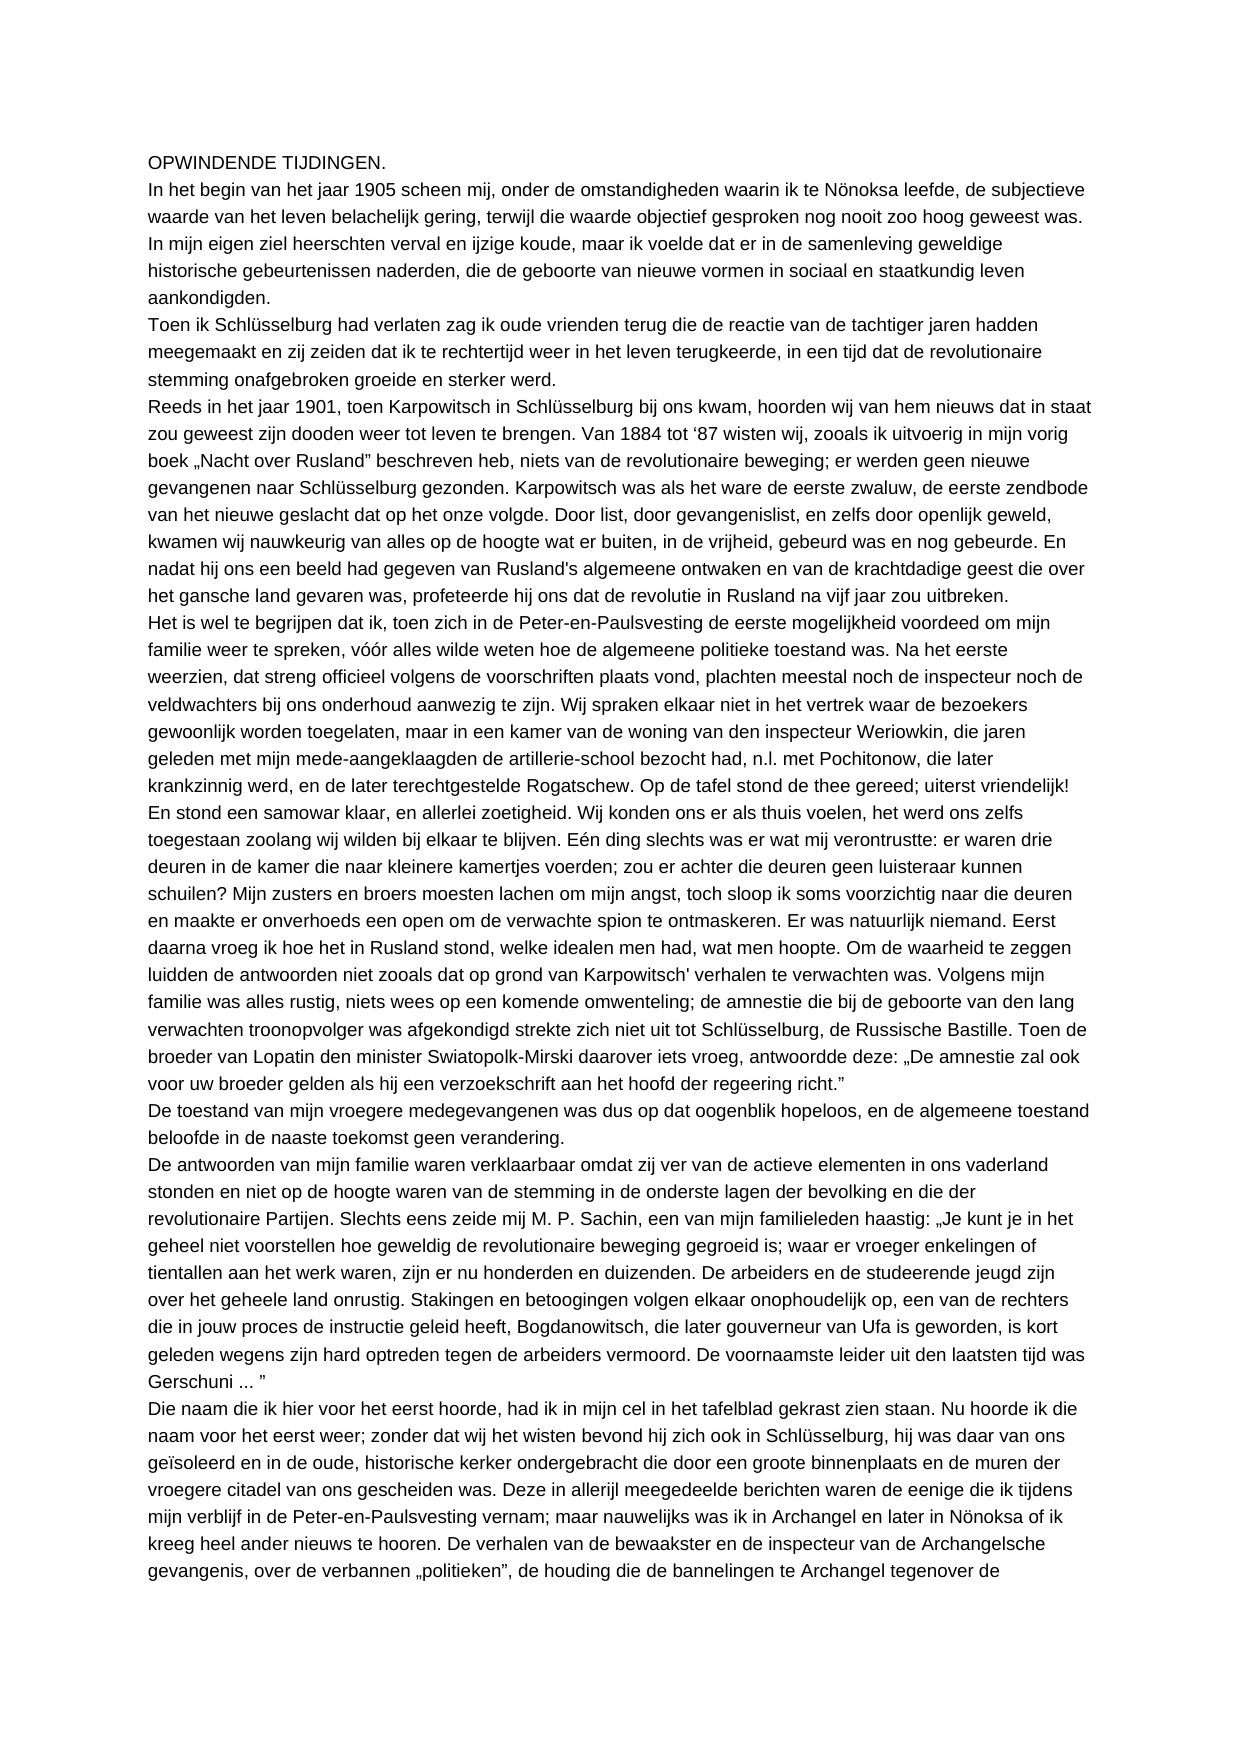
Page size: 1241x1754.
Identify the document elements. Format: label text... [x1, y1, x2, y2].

text De antwoorden van mijn familie waren verklaarbaar omdat zij ver van de actieve elementen in ons vaderland stonden en niet op de hoogte waren van de stemming in de onderste lagen der bevolking en die der revolutionaire Partijen. Slechts eens zeide mij M. P. Sachin, een van mijn familieleden haastig: „Je kunt je in het geheel niet voorstellen hoe geweldig de revolutionaire beweging gegroeid is; waar er vroeger enkelingen of tientallen aan het werk waren, zijn er nu honderden en duizenden. De arbeiders en de studeerende jeugd zijn over het geheele land onrustig. Stakingen en betoogingen volgen elkaar onophoudelijk op, een van de rechters die in jouw proces de instructie geleid heeft, Bogdanowitsch, die later gouverneur van Ufa is geworden, is kort geleden wegens zijn hard optreden tegen de arbeiders vermoord. De voornaamste leider uit den laatsten tijd was Gerschuni ... ” [148, 1150, 1093, 1393]
text Het is wel te begrijpen dat ik, toen zich in de Peter-en-Paulsvesting de eerste mogelijkheid voordeed om mijn familie weer te spreken, vóór alles wilde weten hoe de algemeene politieke toestand was. Na het eerste weerzien, dat streng officieel volgens de voorschriften plaats vond, plachten meestal noch de inspecteur noch de veldwachters bij ons onderhoud aanwezig te zijn. Wij spraken elkaar niet in het vertrek waar de bezoekers gewoonlijk worden toegelaten, maar in een kamer van de woning van den inspecteur Weriowkin, die jaren geleden met mijn mede-aangeklaagden de artillerie-school bezocht had, n.l. met Pochitonow, die later krankzinnig werd, en de later terechtgestelde Rogatschew. Op de tafel stond de thee gereed; uiterst vriendelijk! En stond een samowar klaar, en allerlei zoetigheid. Wij konden ons er als thuis voelen, het werd ons zelfs toegestaan zoolang wij wilden bij elkaar te blijven. Eén ding slechts was er wat mij verontrustte: er waren drie deuren in de kamer die naar kleinere kamertjes voerden; zou er achter die deuren geen luisteraar kunnen schuilen? Mijn zusters en broers moesten lachen om mijn angst, toch sloop ik soms voorzichtig naar die deuren en maakte er onverhoeds een open om de verwachte spion te ontmaskeren. Er was natuurlijk niemand. Eerst daarna vroeg ik hoe het in Rusland stond, welke idealen men had, wat men hoopte. Om de waarheid te zeggen luidden de antwoorden niet zooals dat op grond van Karpowitsch' verhalen te verwachten was. Volgens mijn familie was alles rustig, niets wees op een komende omwenteling; de amnestie die bij de geboorte van den lang verwachten troonopvolger was afgekondigd strekte zich niet uit tot Schlüsselburg, de Russische Bastille. Toen de broeder van Lopatin den minister Swiatopolk-Mirski daarover iets vroeg, antwoordde deze: „De amnestie zal ook voor uw broeder gelden als hij een verzoekschrift aan het hoofd der regeering richt.” [148, 608, 1093, 1096]
text OPWINDENDE TIJDINGEN. [148, 148, 1093, 175]
text Reeds in het jaar 1901, toen Karpowitsch in Schlüsselburg bij ons kwam, hoorden wij van hem nieuws dat in staat zou geweest zijn dooden weer tot leven te brengen. Van 1884 tot ‘87 wisten wij, zooals ik uitvoerig in mijn vorig boek „Nacht over Rusland” beschreven heb, niets van de revolutionaire beweging; er werden geen nieuwe gevangenen naar Schlüsselburg gezonden. Karpowitsch was als het ware de eerste zwaluw, de eerste zendbode van het nieuwe geslacht dat op het onze volgde. Door list, door gevangenislist, en zelfs door openlijk geweld, kwamen wij nauwkeurig van alles op de hoogte wat er buiten, in de vrijheid, gebeurd was en nog gebeurde. En nadat hij ons een beeld had gegeven van Rusland's algemeene ontwaken en van de krachtdadige geest die over het gansche land gevaren was, profeteerde hij ons dat de revolutie in Rusland na vijf jaar zou uitbreken. [148, 391, 1093, 608]
text Die naam die ik hier voor het eerst hoorde, had ik in mijn cel in het tafelblad gekrast zien staan. Nu hoorde ik die naam voor het eerst weer; zonder dat wij het wisten bevond hij zich ook in Schlüsselburg, hij was daar van ons geïsoleerd en in de oude, historische kerker ondergebracht die door een groote binnenplaats en de muren der vroegere citadel van ons gescheiden was. Deze in allerijl meegedeelde berichten waren de eenige die ik tijdens mijn verblijf in de Peter-en-Paulsvesting vernam; maar nauwelijks was ik in Archangel en later in Nönoksa of ik kreeg heel ander nieuws te hooren. De verhalen van de bewaakster en de inspecteur van de Archangelsche gevangenis, over de verbannen „politieken”, de houding die de bannelingen te Archangel tegenover de [148, 1393, 1093, 1583]
text In het begin van het jaar 1905 scheen mij, onder de omstandigheden waarin ik te Nönoksa leefde, de subjectieve waarde van het leven belachelijk gering, terwijl die waarde objectief gesproken nog nooit zoo hoog geweest was. In mijn eigen ziel heerschten verval en ijzige koude, maar ik voelde dat er in de samenleving geweldige historische gebeurtenissen naderden, die de geboorte van nieuwe vormen in sociaal en staatkundig leven aankondigden. [148, 175, 1093, 310]
text De toestand van mijn vroegere medegevangenen was dus op dat oogenblik hopeloos, en de algemeene toestand beloofde in de naaste toekomst geen verandering. [148, 1096, 1093, 1150]
text Toen ik Schlüsselburg had verlaten zag ik oude vrienden terug die de reactie van de tachtiger jaren hadden meegemaakt en zij zeiden dat ik te rechtertijd weer in het leven terugkeerde, in een tijd dat de revolutionaire stemming onafgebroken groeide en sterker werd. [148, 310, 1093, 391]
